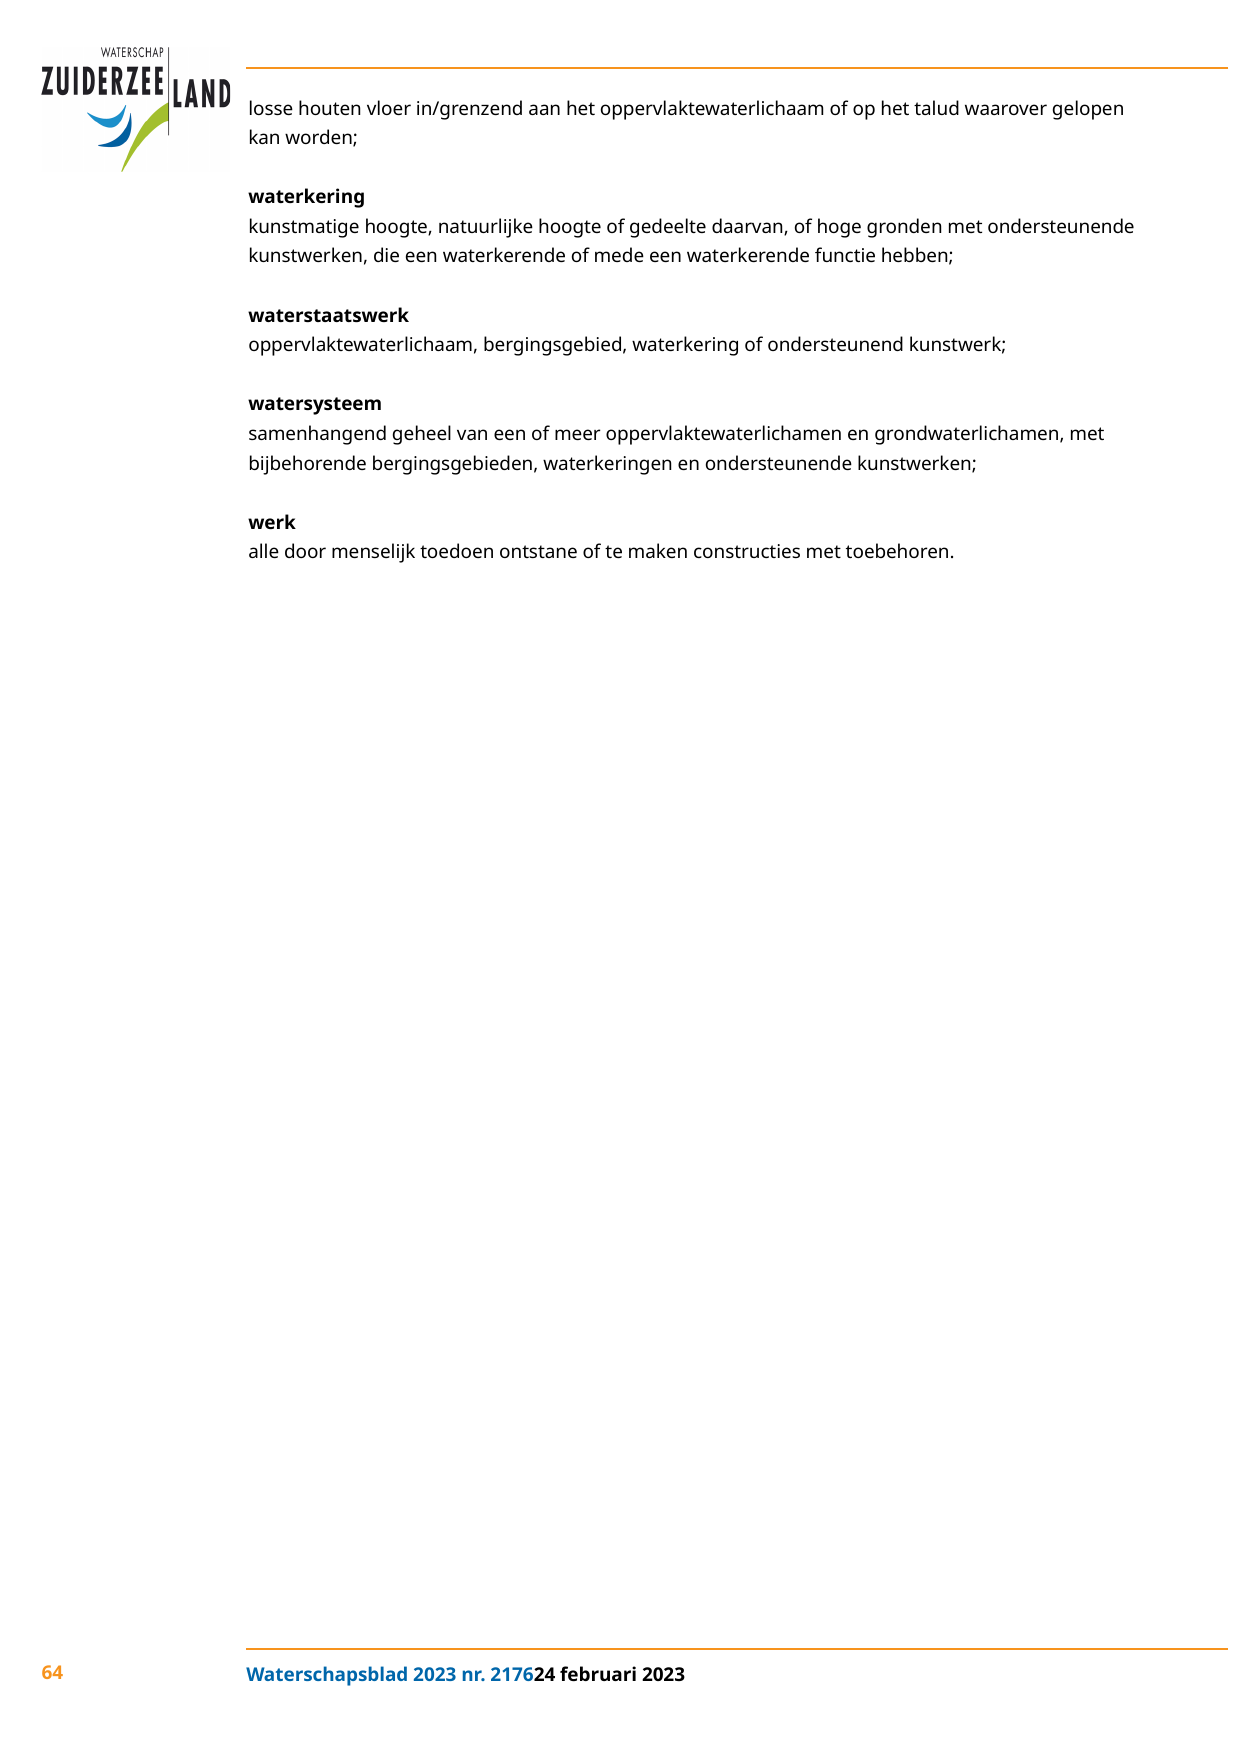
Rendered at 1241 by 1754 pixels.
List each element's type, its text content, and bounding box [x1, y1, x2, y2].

text losse houten vloer in/grenzend aan het oppervlaktewaterlichaam of op het talud waarover gelopen kan worden; [248, 95, 1152, 150]
text samenhangend geheel van een of meer oppervlaktewaterlichamen en grondwaterlichamen, met bijbehorende bergingsgebieden, waterkeringen en ondersteunende kunstwerken; [248, 420, 1152, 476]
picture [41, 47, 231, 172]
text waterstaatswerk [248, 302, 1152, 328]
text oppervlaktewaterlichaam, bergingsgebied, waterkering of ondersteunend kunstwerk; [248, 331, 1152, 357]
text werk [248, 509, 1152, 535]
text alle door menselijk toedoen ontstane of te maken constructies met toebehoren. [248, 538, 1152, 564]
text watersysteem [248, 391, 1152, 416]
text waterkering [248, 183, 1152, 209]
text kunstmatige hoogte, natuurlijke hoogte of gedeelte daarvan, of hoge gronden met ondersteunende kunstwerken, die een waterkerende of mede een waterkerende functie hebben; [248, 213, 1152, 268]
